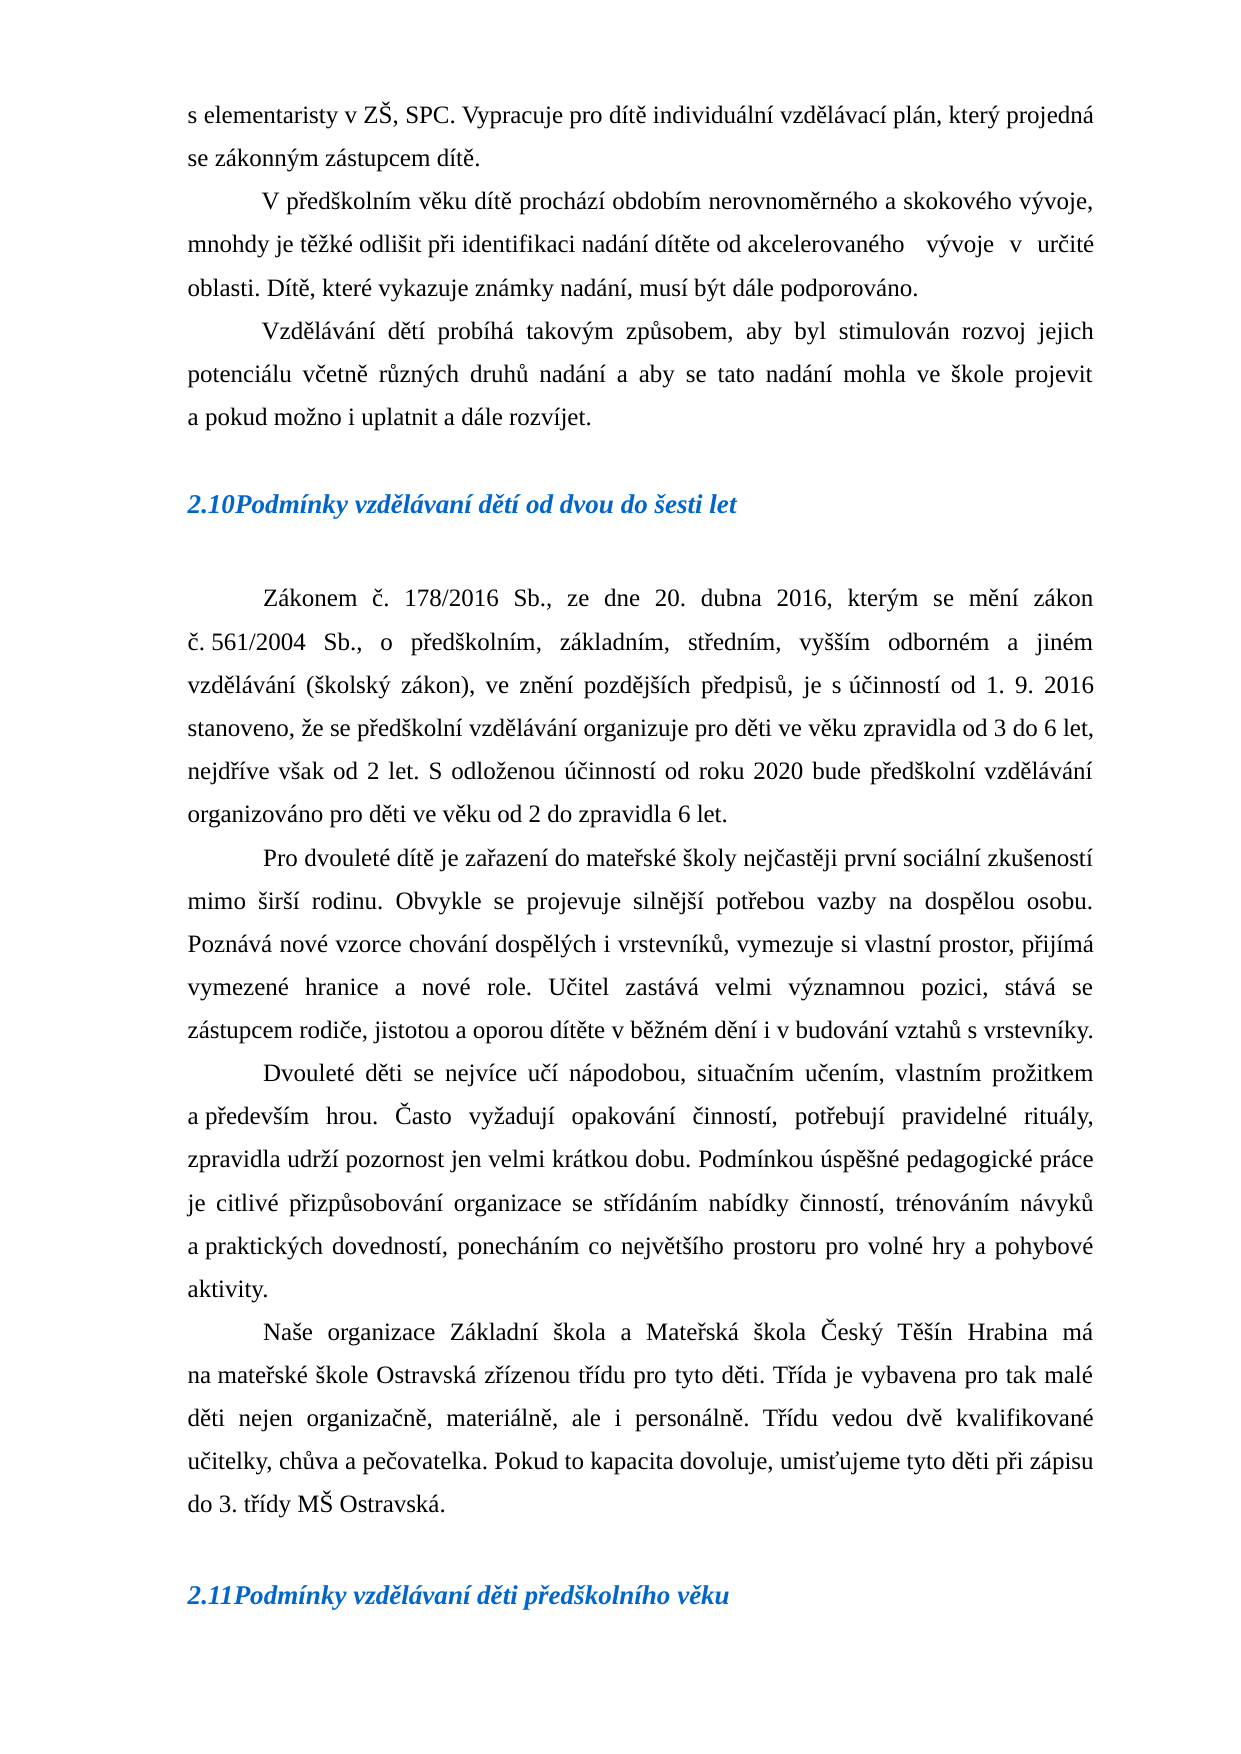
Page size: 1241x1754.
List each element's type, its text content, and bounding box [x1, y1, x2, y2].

text Dvouleté děti se nejvíce učí nápodobou, situačním učením, vlastním prožitkem a především hrou. Často vyžadují opakování činností, potřebují pravidelné rituály, zpravidla udrží pozornost jen velmi krátkou dobu. Podmínkou úspěšné pedagogické práce je citlivé přizpůsobování organizace se střídáním nabídky činností, trénováním návyků a praktických dovedností, ponecháním co největšího prostoru pro volné hry a pohybové aktivity. [187, 1058, 1094, 1303]
text Pro dvouleté dítě je zařazení do mateřské školy nejčastěji první sociální zkušeností mimo širší rodinu. Obvykle se projevuje silnější potřebou vazby na dospělou osobu. Poznává nové vzorce chování dospělých i vrstevníků, vymezuje si vlastní prostor, přijímá vymezené hranice a nové role. Učitel zastává velmi významnou pozici, stává se zástupcem rodiče, jistotou a oporou dítěte v běžném dění i v budování vztahů s vrstevníky. [187, 843, 1094, 1044]
text Zákonem č. 178/2016 Sb., ze dne 20. dubna 2016, kterým se mění zákon č. 561/2004 Sb., o předškolním, základním, středním, vyšším odborném a jiném vzdělávání (školský zákon), ve znění pozdějších předpisů, je s účinností od 1. 9. 2016 stanoveno, že se předškolní vzdělávání organizuje pro děti ve věku zpravidla od 3 do 6 let, nejdříve však od 2 let. S odloženou účinností od roku 2020 bude předškolní vzdělávání organizováno pro děti ve věku od 2 do zpravidla 6 let. [187, 582, 1094, 828]
text Vzdělávání dětí probíhá takovým způsobem, aby byl stimulován rozvoj jejich potenciálu včetně různých druhů nadání a aby se tato nadání mohla ve škole projevit a pokud možno i uplatnit a dále rozvíjet. [187, 316, 1094, 431]
list Podmínky vzdělávaní dětí od dvou do šesti let [187, 488, 1094, 519]
text Naše organizace Základní škola a Mateřská škola Český Těšín Hrabina má na mateřské škole Ostravská zřízenou třídu pro tyto děti. Třída je vybavena pro tak malé děti nejen organizačně, materiálně, ale i personálně. Třídu vedou dvě kvalifikované učitelky, chůva a pečovatelka. Pokud to kapacita dovoluje, umisťujeme tyto děti při zápisu do 3. třídy MŠ Ostravská. [187, 1317, 1094, 1518]
list Podmínky vzdělávaní děti předškolního věku [187, 1579, 1094, 1611]
text V předškolním věku dítě prochází obdobím nerovnoměrného a skokového vývoje, mnohdy je těžké odlišit při identifikaci nadání dítěte od akcelerovaného vývoje v určité oblasti. Dítě, které vykazuje známky nadání, musí být dále podporováno. [187, 186, 1094, 301]
text s elementaristy v ZŠ, SPC. Vypracuje pro dítě individuální vzdělávací plán, který projedná se zákonným zástupcem dítě. [187, 100, 1094, 172]
